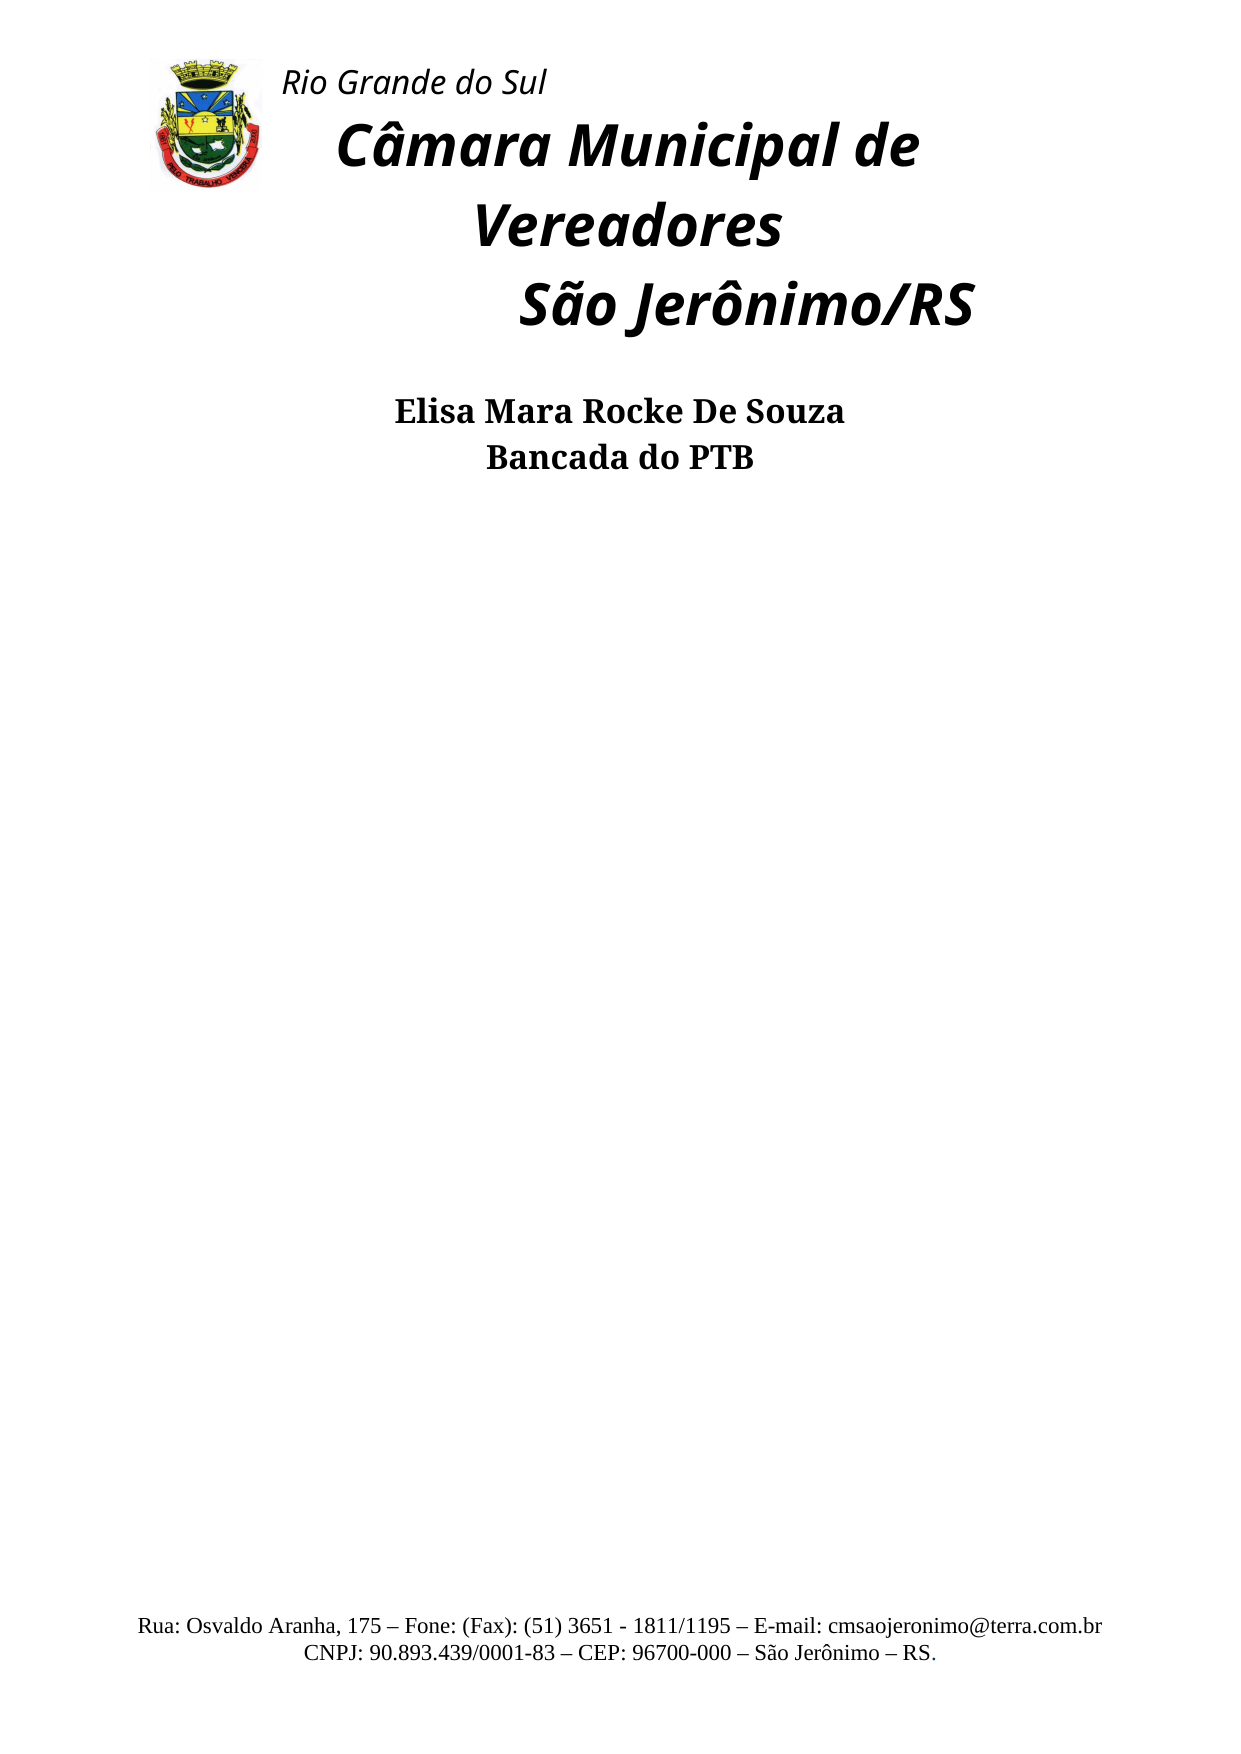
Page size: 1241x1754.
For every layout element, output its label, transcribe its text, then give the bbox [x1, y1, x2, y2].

subtitle Elisa Mara Rocke De Souza [75, 388, 1165, 434]
subtitle Bancada do PTB [75, 434, 1165, 479]
